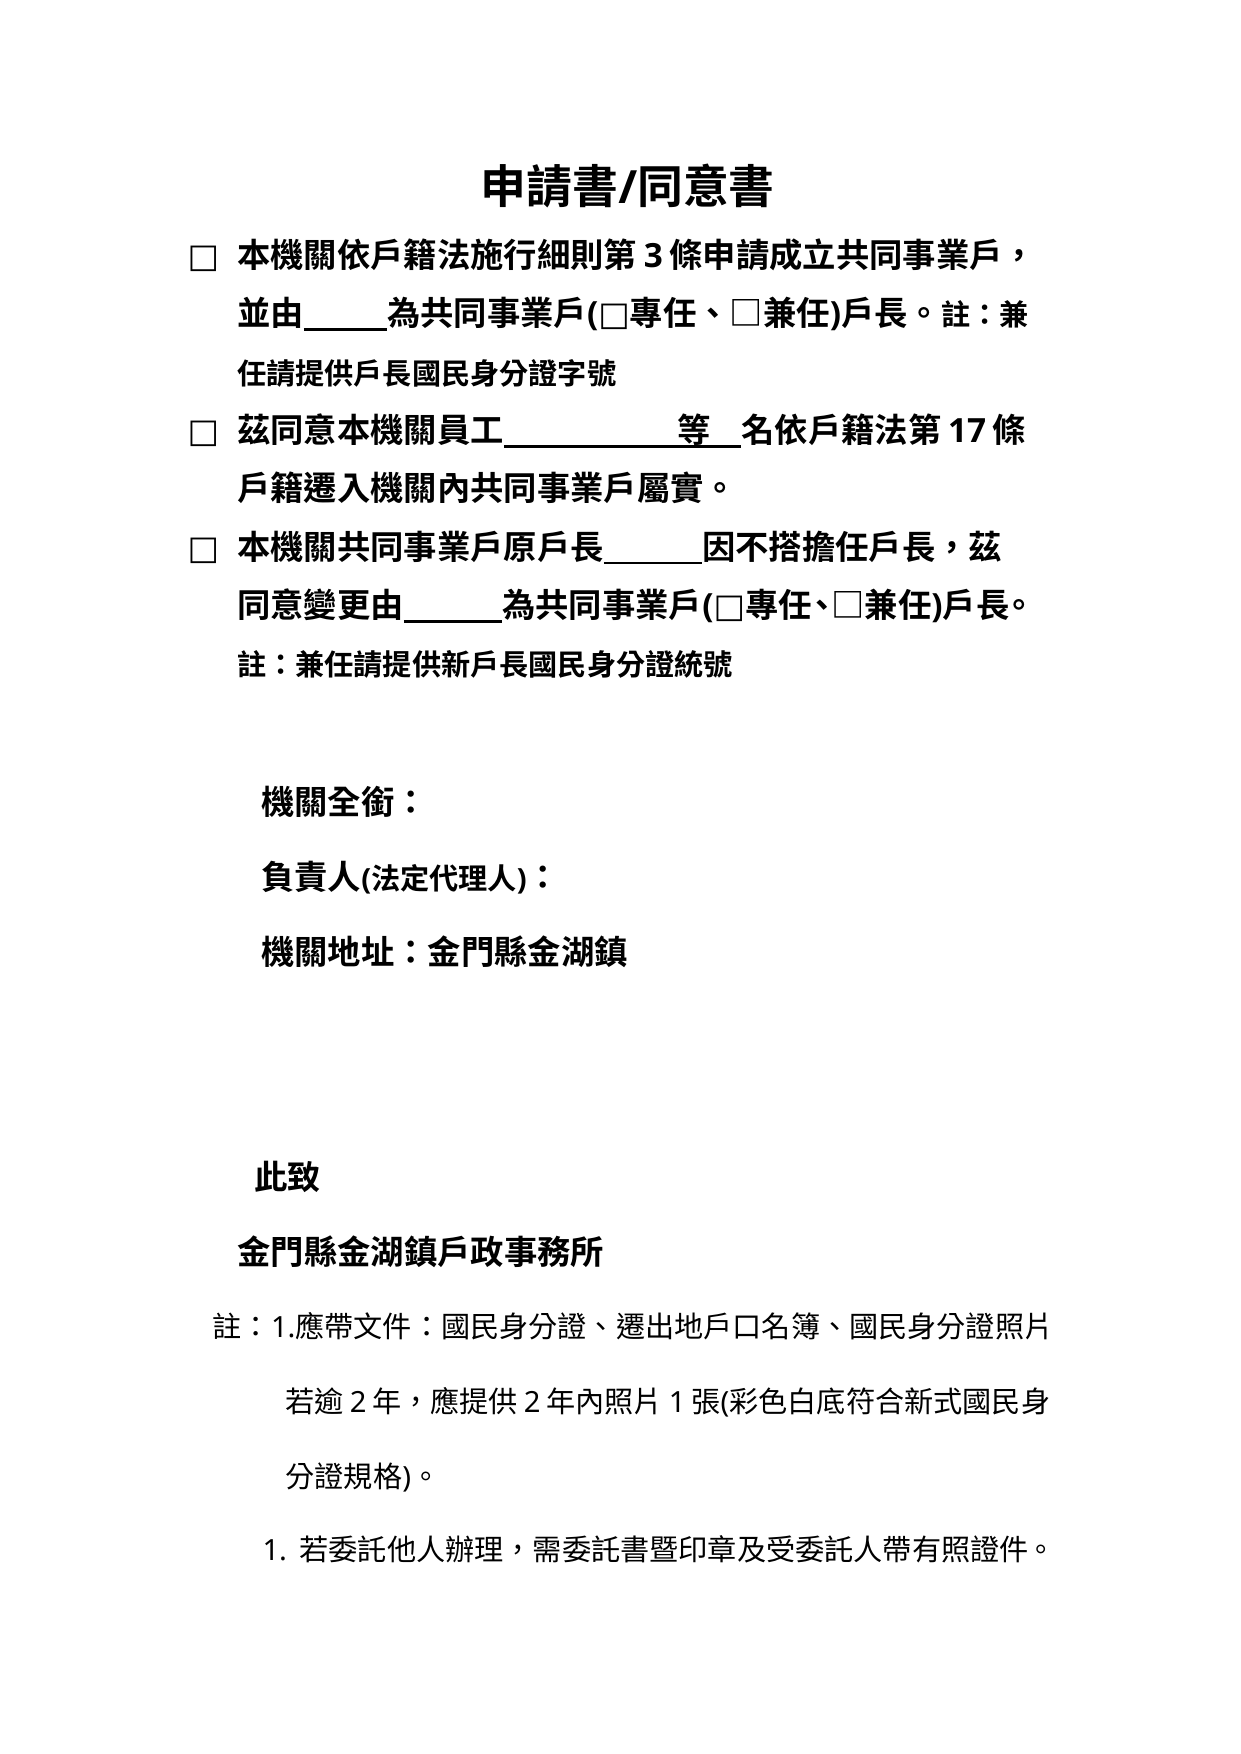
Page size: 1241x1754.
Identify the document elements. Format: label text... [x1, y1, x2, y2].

text 機關全銜： [187, 762, 1053, 837]
text 申請書/同意書 [187, 146, 1053, 221]
list 本機關依戶籍法施行細則第3條申請成立共同事業戶，並由 為共同事業戶(□專任、□兼任)戶長。註：兼任請提供戶長國民身分證字號 [187, 221, 1029, 396]
text 金門縣金湖鎮戶政事務所 [187, 1212, 1053, 1287]
list 茲同意本機關員工 等 名依戶籍法第17條戶籍遷入機關內共同事業戶屬實。 [187, 396, 1029, 512]
list 本機關共同事業戶原戶長 因不搭擔任戶長，茲同意變更由 為共同事業戶(□專任、□兼任)戶長。註：兼任請提供新戶長國民身分證統號 [187, 512, 1029, 687]
text 機關地址：金門縣金湖鎮 [187, 912, 1053, 987]
text 負責人(法定代理人)： [187, 837, 1053, 912]
text 此致 [187, 1137, 1053, 1212]
text 註：1.應帶文件：國民身分證、遷出地戶口名簿、國民身分證照片若逾2年，應提供2年內照片1張(彩色白底符合新式國民身分證規格)。 [212, 1287, 1053, 1512]
list 若委託他人辦理，需委託書暨印章及受委託人帶有照證件。 [262, 1512, 1053, 1573]
